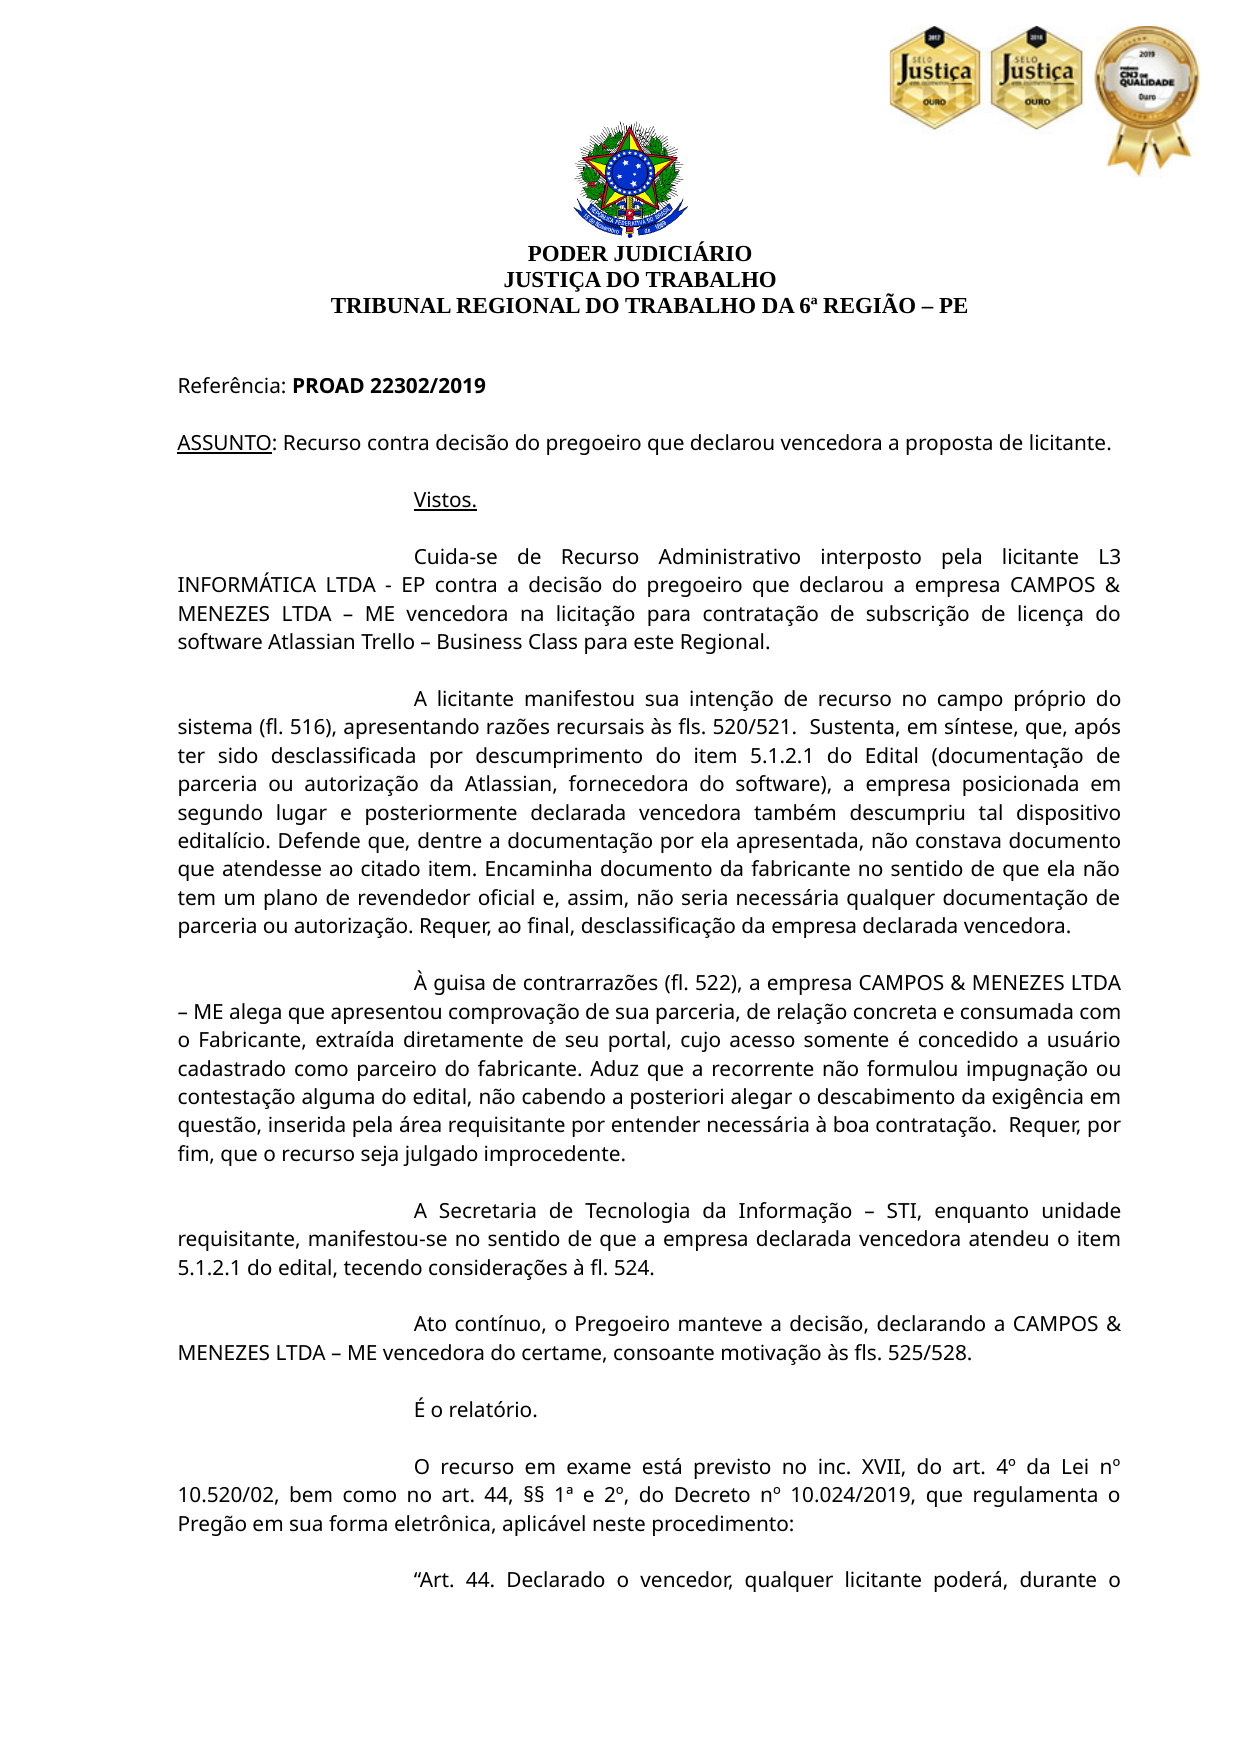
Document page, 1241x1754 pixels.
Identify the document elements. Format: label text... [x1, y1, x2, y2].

text Ato contínuo, o Pregoeiro manteve a decisão, declarando a CAMPOS & MENEZES LTDA – ME vencedora do certame, consoante motivação às fls. 525/528. [177, 1309, 1122, 1366]
text Cuida-se de Recurso Administrativo interposto pela licitante L3 INFORMÁTICA LTDA - EP contra a decisão do pregoeiro que declarou a empresa CAMPOS & MENEZES LTDA – ME vencedora na licitação para contratação de subscrição de licença do software Atlassian Trello – Business Class para este Regional. [177, 542, 1122, 656]
text A licitante manifestou sua intenção de recurso no campo próprio do sistema (fl. 516), apresentando razões recursais às fls. 520/521. Sustenta, em síntese, que, após ter sido desclassificada por descumprimento do item 5.1.2.1 do Edital (documentação de parceria ou autorização da Atlassian, fornecedora do software), a empresa posicionada em segundo lugar e posteriormente declarada vencedora também descumpriu tal dispositivo editalício. Defende que, dentre a documentação por ela apresentada, não constava documento que atendesse ao citado item. Encaminha documento da fabricante no sentido de que ela não tem um plano de revendedor oficial e, assim, não seria necessária qualquer documentação de parceria ou autorização. Requer, ao final, desclassificação da empresa declarada vencedora. [177, 684, 1122, 940]
text O recurso em exame está previsto no inc. XVII, do art. 4º da Lei nº 10.520/02, bem como no art. 44, §§ 1ª e 2º, do Decreto nº 10.024/2019, que regulamenta o Pregão em sua forma eletrônica, aplicável neste procedimento: [177, 1452, 1122, 1537]
text À guisa de contrarrazões (fl. 522), a empresa CAMPOS & MENEZES LTDA – ME alega que apresentou comprovação de sua parceria, de relação concreta e consumada com o Fabricante, extraída diretamente de seu portal, cujo acesso somente é concedido a usuário cadastrado como parceiro do fabricante. Aduz que a recorrente não formulou impugnação ou contestação alguma do edital, não cabendo a posteriori alegar o descabimento da exigência em questão, inserida pela área requisitante por entender necessária à boa contratação. Requer, por fim, que o recurso seja julgado improcedente. [177, 968, 1122, 1167]
text ASSUNTO: Recurso contra decisão do pregoeiro que declarou vencedora a proposta de licitante. [177, 428, 1122, 456]
text Vistos. [177, 485, 1122, 513]
text “Art. 44. Declarado o vencedor, qualquer licitante poderá, durante o [177, 1566, 1122, 1594]
text Referência: PROAD 22302/2019 [177, 371, 1122, 399]
text A Secretaria de Tecnologia da Informação – STI, enquanto unidade requisitante, manifestou-se no sentido de que a empresa declarada vencedora atendeu o item 5.1.2.1 do edital, tecendo considerações à fl. 524. [177, 1196, 1122, 1281]
text É o relatório. [177, 1395, 1122, 1423]
